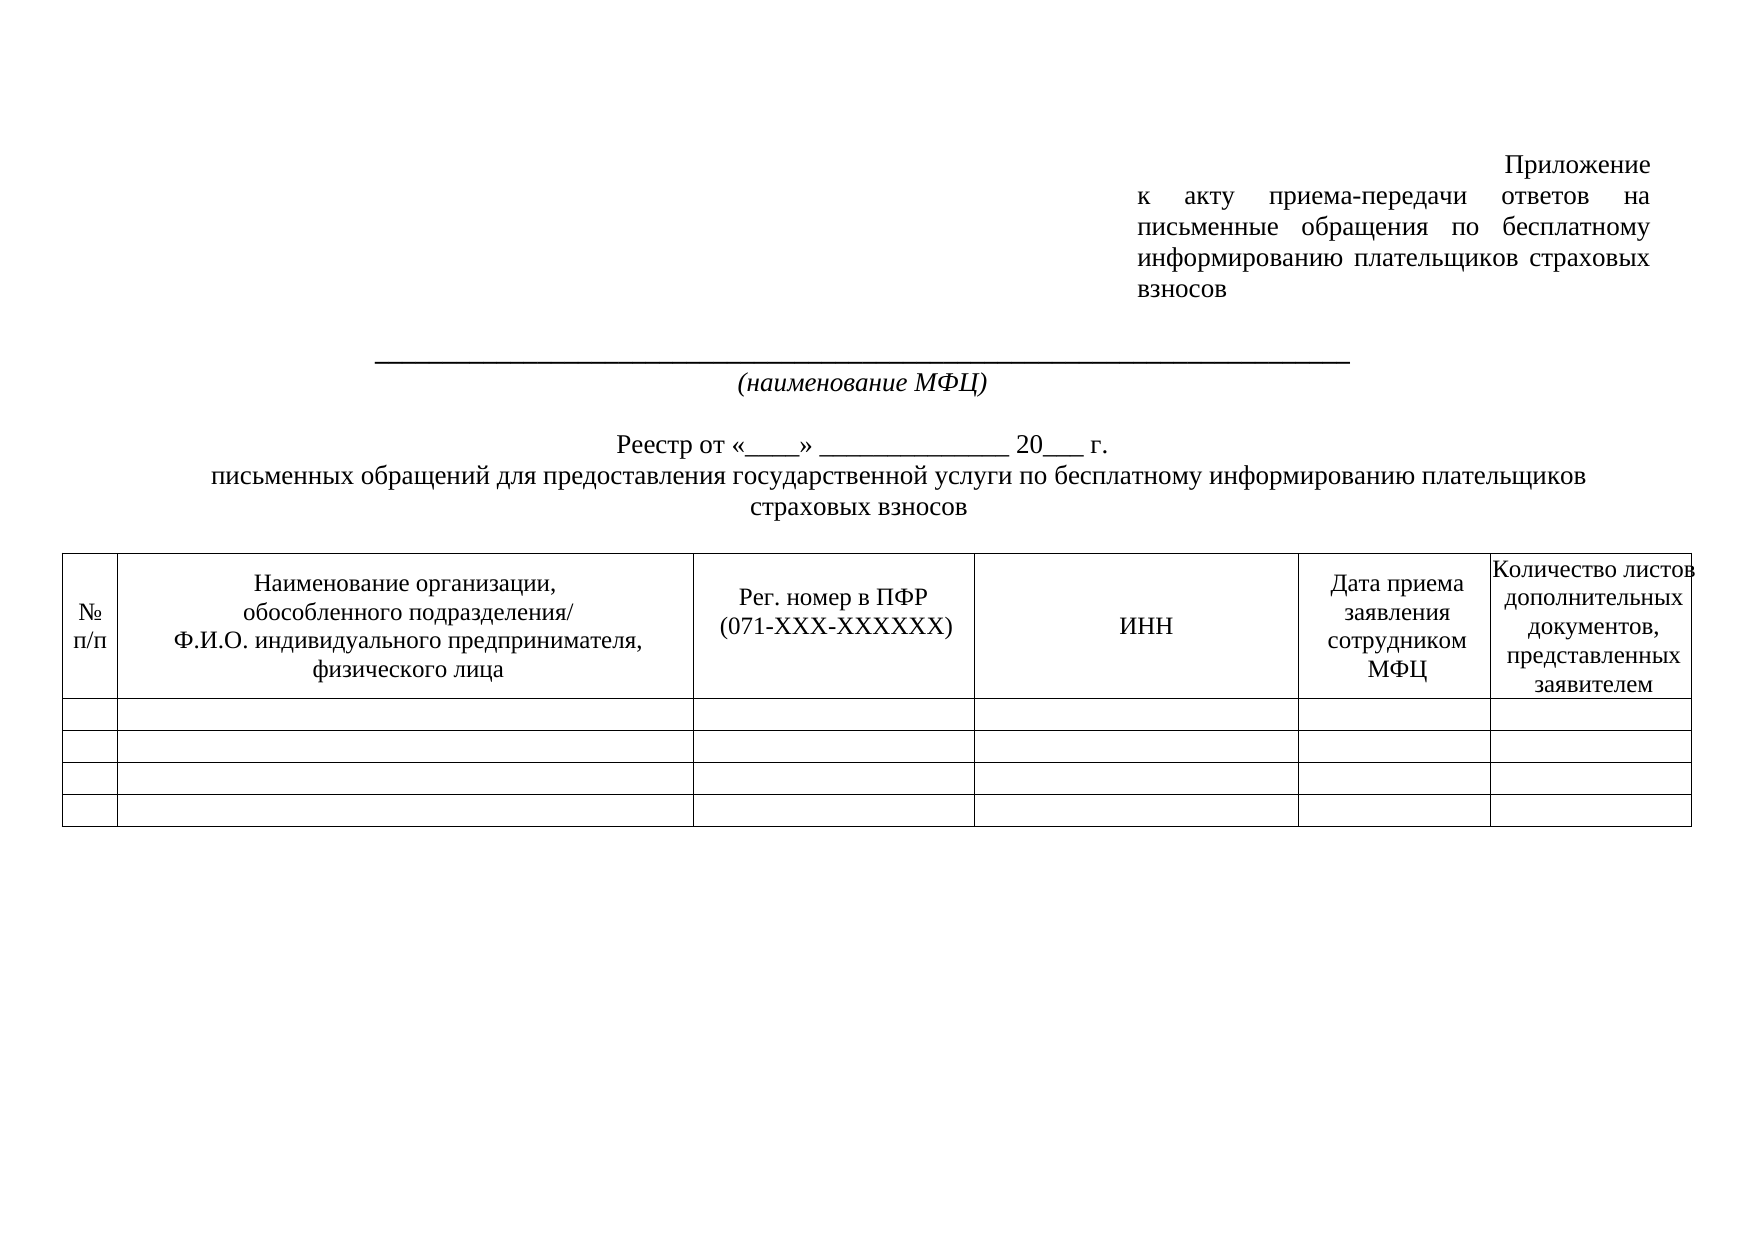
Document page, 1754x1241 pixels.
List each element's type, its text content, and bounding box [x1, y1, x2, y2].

table_cell [63, 795, 117, 826]
table_header Дата приема заявления сотрудником МФЦ [1299, 554, 1490, 697]
text к акту приема-передачи ответов на письменные обращения по бесплатному информированию плательщиков страховых взносов [1137, 179, 1651, 303]
table_cell [975, 795, 1298, 826]
table_cell [975, 763, 1298, 794]
table_cell [694, 763, 974, 794]
table_header Количество листов дополнительных документов, представленных заявителем [1491, 554, 1691, 697]
table_cell [1299, 795, 1490, 826]
table_cell [1299, 763, 1490, 794]
table_header № п/п [63, 554, 117, 697]
table_header Рег. номер в ПФР (071-ХХХ-ХХХХХХ) [694, 554, 974, 697]
text Реестр от «____» ______________ 20___ г. [74, 428, 1651, 459]
table_header Наименование организации, обособленного подразделения/ Ф.И.О. индивидуального предпринимателя, физического лица [118, 554, 693, 697]
table_cell [118, 763, 693, 794]
table_cell [1299, 731, 1490, 762]
table_cell [118, 699, 693, 729]
text Приложение [1137, 148, 1651, 179]
table_cell [118, 795, 693, 826]
table_header ИНН [975, 554, 1298, 697]
table_cell [1491, 731, 1691, 762]
table_cell [1491, 795, 1691, 826]
table_cell [694, 731, 974, 762]
table_cell [118, 731, 693, 762]
table_cell [63, 699, 117, 729]
table_cell [694, 699, 974, 729]
table_cell [694, 795, 974, 826]
table_cell [1299, 699, 1490, 729]
text ________________________________________________________________________ [74, 334, 1651, 366]
table_cell [975, 731, 1298, 762]
table_cell [1491, 699, 1691, 729]
table_cell [63, 731, 117, 762]
text (наименование МФЦ) [74, 366, 1651, 397]
table_cell [975, 699, 1298, 729]
table_cell [1491, 763, 1691, 794]
table_cell [63, 763, 117, 794]
text письменных обращений для предоставления государственной услуги по бесплатному информированию плательщиков страховых взносов [74, 459, 1651, 521]
